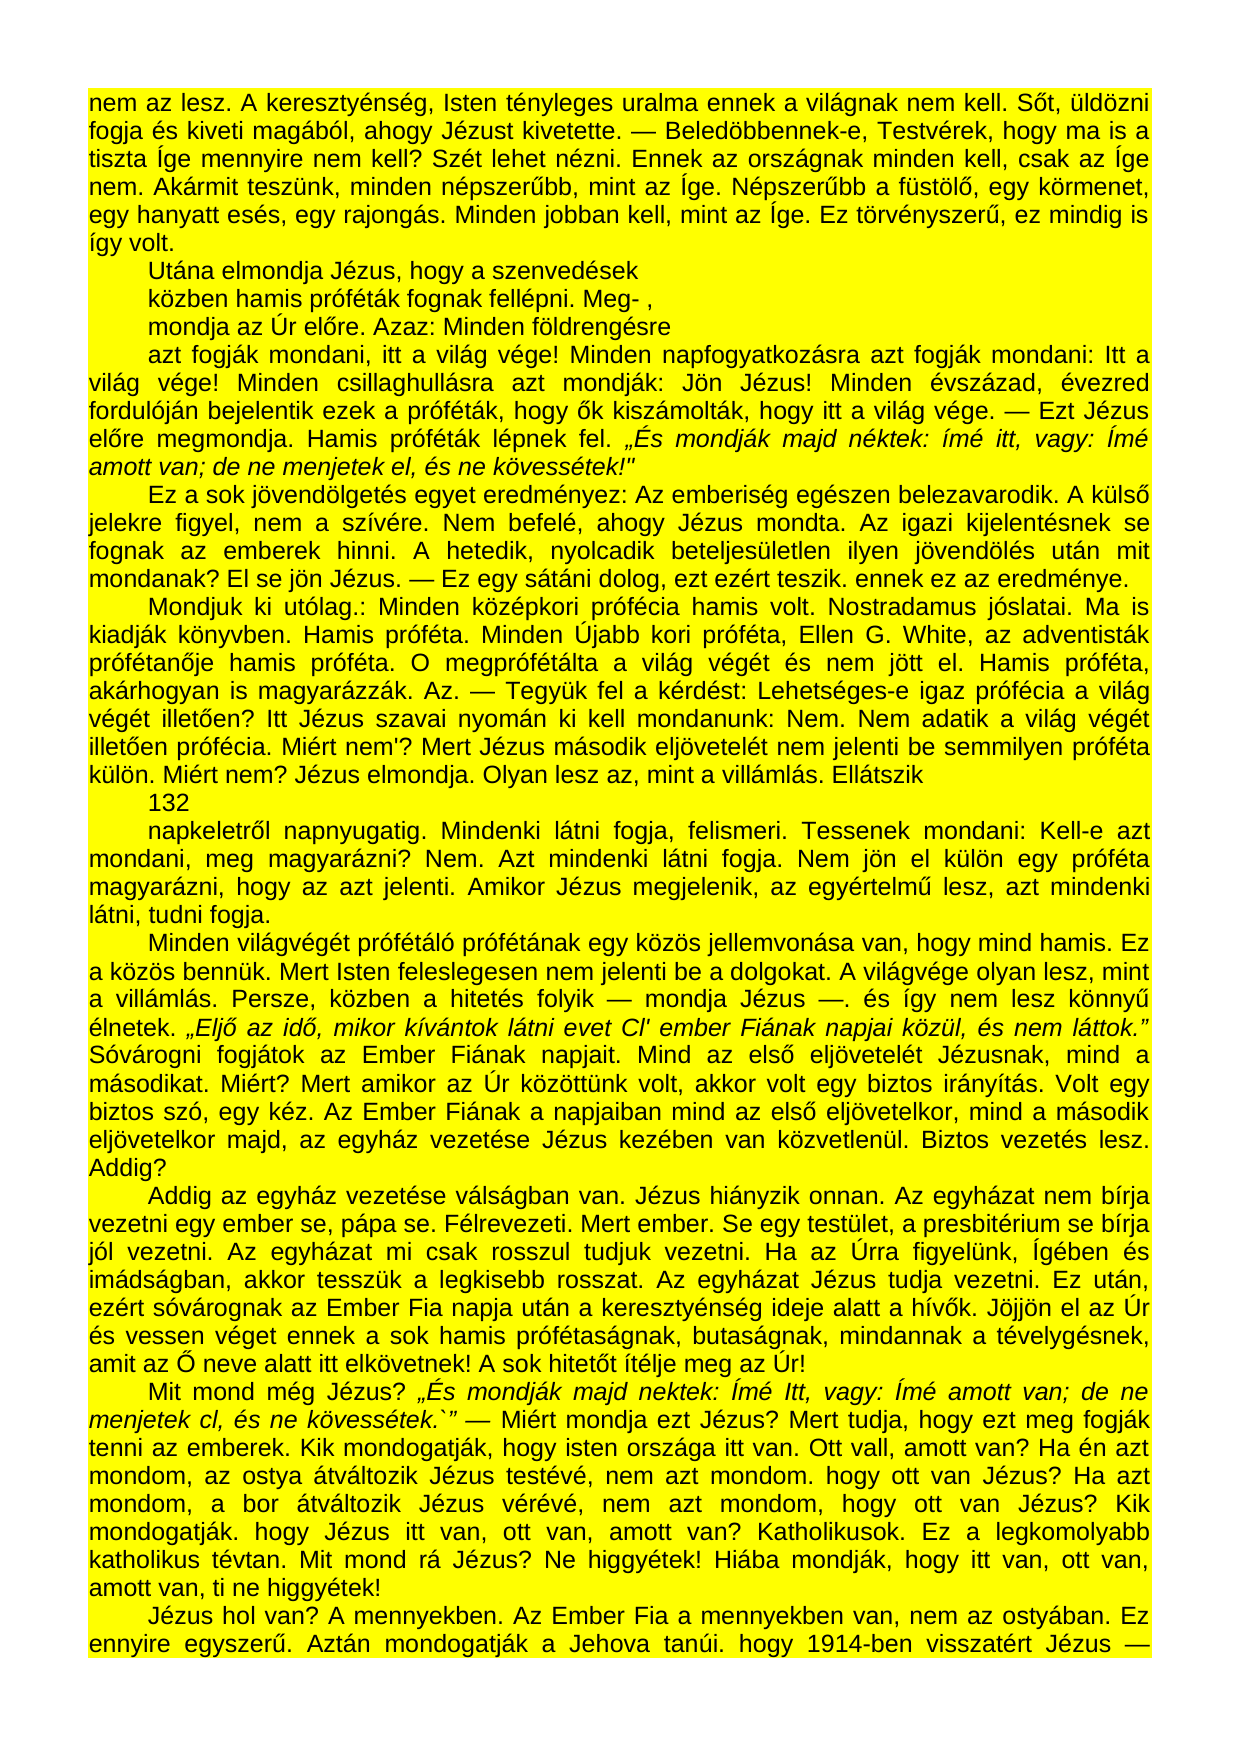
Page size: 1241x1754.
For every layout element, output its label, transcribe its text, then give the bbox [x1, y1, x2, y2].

text mondja az Úr előre. Azaz: Minden földrengésre [88, 313, 1152, 341]
text Ez a sok jövendölgetés egyet eredményez: Az emberiség egészen belezavarodik. A külső jelekre figyel, nem a szívére. Nem befelé, ahogy Jézus mondta. Az igazi kijelentésnek se fognak az emberek hinni. A hetedik, nyolcadik beteljesületlen ilyen jövendölés után mit mondanak? El se jön Jézus. — Ez egy sátáni dolog, ezt ezért teszik. ennek ez az eredménye. [88, 481, 1152, 593]
text közben hamis próféták fognak fellépni. Meg- , [88, 285, 1152, 313]
text nem az lesz. A keresztyénség, Isten tényleges uralma ennek a világnak nem kell. Sőt, üldözni fogja és kiveti magából, ahogy Jézust kivetette. — Beledöbbennek-e, Testvérek, hogy ma is a tiszta Íge mennyire nem kell? Szét lehet nézni. Ennek az országnak minden kell, csak az Íge nem. Akármit teszünk, minden népszerűbb, mint az Íge. Népszerűbb a füstölő, egy körmenet, egy hanyatt esés, egy rajongás. Minden jobban kell, mint az Íge. Ez törvényszerű, ez mindig is így volt. [88, 88, 1152, 257]
text Utána elmondja Jézus, hogy a szenvedések [88, 257, 1152, 285]
text Minden világvégét prófétáló prófétának egy közös jellemvonása van, hogy mind hamis. Ez a közös bennük. Mert Isten feleslegesen nem jelenti be a dolgokat. A világvége olyan lesz, mint a villámlás. Persze, közben a hitetés folyik — mondja Jézus —. és így nem lesz könnyű élnetek. „Eljő az idő, mikor kívántok látni evet Cl' ember Fiának napjai közül, és nem láttok.” Sóvárogni fogjátok az Ember Fiának napjait. Mind az első eljövetelét Jézusnak, mind a másodikat. Miért? Mert amikor az Úr közöttünk volt, akkor volt egy biztos irányítás. Volt egy biztos szó, egy kéz. Az Ember Fiának a napjaiban mind az első eljövetelkor, mind a második eljövetelkor majd, az egyház vezetése Jézus kezében van közvetlenül. Biztos vezetés lesz. Addig? [88, 929, 1152, 1181]
text 132 [88, 789, 1152, 817]
text Addig az egyház vezetése válságban van. Jézus hiányzik onnan. Az egyházat nem bírja vezetni egy ember se, pápa se. Félrevezeti. Mert ember. Se egy testület, a presbitérium se bírja jól vezetni. Az egyházat mi csak rosszul tudjuk vezetni. Ha az Úrra figyelünk, Ígében és imádságban, akkor tesszük a legkisebb rosszat. Az egyházat Jézus tudja vezetni. Ez után, ezért sóvárognak az Ember Fia napja után a keresztyénség ideje alatt a hívők. Jöjjön el az Úr és vessen véget ennek a sok hamis prófétaságnak, butaságnak, mindannak a tévelygésnek, amit az Ő neve alatt itt elkövetnek! A sok hitetőt ítélje meg az Úr! [88, 1181, 1152, 1377]
text napkeletről napnyugatig. Mindenki látni fogja, felismeri. Tessenek mondani: Kell-e azt mondani, meg magyarázni? Nem. Azt mindenki látni fogja. Nem jön el külön egy próféta magyarázni, hogy az azt jelenti. Amikor Jézus megjelenik, az egyértelmű lesz, azt mindenki látni, tudni fogja. [88, 817, 1152, 929]
text azt fogják mondani, itt a világ vége! Minden napfogyatkozásra azt fogják mondani: Itt a világ vége! Minden csillaghullásra azt mondják: Jön Jézus! Minden évszázad, évezred fordulóján bejelentik ezek a próféták, hogy ők kiszámolták, hogy itt a világ vége. — Ezt Jézus előre megmondja. Hamis próféták lépnek fel. „És mondják majd néktek: ímé itt, vagy: Ímé amott van; de ne menjetek el, és ne kövessétek!" [88, 341, 1152, 481]
text Mit mond még Jézus? „És mondják majd nektek: Ímé Itt, vagy: Ímé amott van; de ne menjetek cl, és ne kövessétek.`” — Miért mondja ezt Jézus? Mert tudja, hogy ezt meg fogják tenni az emberek. Kik mondogatják, hogy isten országa itt van. Ott vall, amott van? Ha én azt mondom, az ostya átváltozik Jézus testévé, nem azt mondom. hogy ott van Jézus? Ha azt mondom, a bor átváltozik Jézus vérévé, nem azt mondom, hogy ott van Jézus? Kik mondogatják. hogy Jézus itt van, ott van, amott van? Katholikusok. Ez a legkomolyabb katholikus tévtan. Mit mond rá Jézus? Ne higgyétek! Hiába mondják, hogy itt van, ott van, amott van, ti ne higgyétek! [88, 1377, 1152, 1602]
text Mondjuk ki utólag.: Minden középkori prófécia hamis volt. Nostradamus jóslatai. Ma is kiadják könyvben. Hamis próféta. Minden Újabb kori próféta, Ellen G. White, az adventisták prófétanője hamis próféta. O megprófétálta a világ végét és nem jött el. Hamis próféta, akárhogyan is magyarázzák. Az. — Tegyük fel a kérdést: Lehetséges-e igaz prófécia a világ végét illetően? Itt Jézus szavai nyomán ki kell mondanunk: Nem. Nem adatik a világ végét illetően prófécia. Miért nem'? Mert Jézus második eljövetelét nem jelenti be semmilyen próféta külön. Miért nem? Jézus elmondja. Olyan lesz az, mint a villámlás. Ellátszik [88, 593, 1152, 789]
text Jézus hol van? A mennyekben. Az Ember Fia a mennyekben van, nem az ostyában. Ez ennyire egyszerű. Aztán mondogatják a Jehova tanúi. hogy 1914-ben visszatért Jézus — [88, 1602, 1152, 1658]
